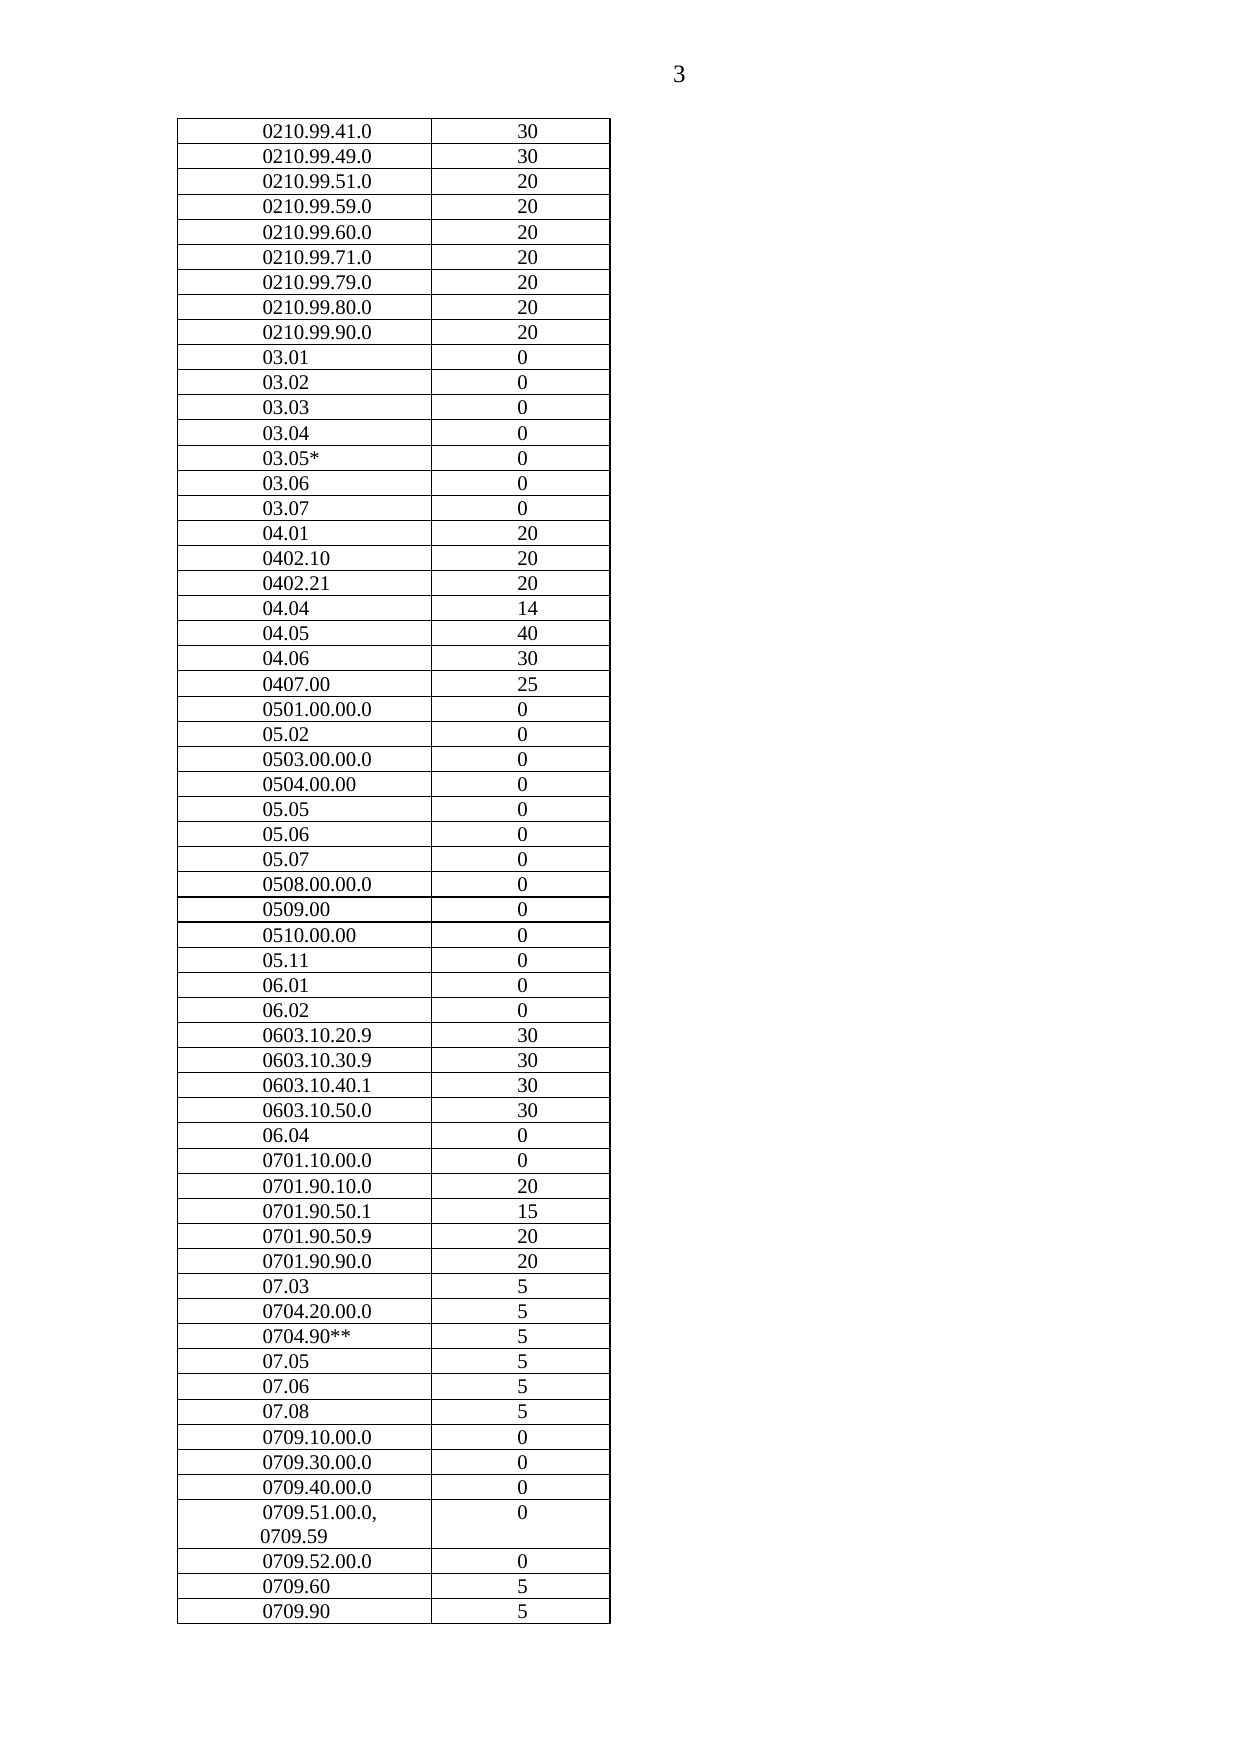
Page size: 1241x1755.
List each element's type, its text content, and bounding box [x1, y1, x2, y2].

table_cell 20 [432, 195, 609, 218]
table_cell 30 [432, 646, 609, 670]
table_cell 0210.99.59.0 [178, 195, 431, 218]
table_cell 04.05 [178, 621, 431, 645]
table_cell 0 [432, 898, 609, 921]
table_cell 25 [432, 671, 609, 696]
table_cell 20 [432, 571, 609, 595]
table_cell 07.03 [178, 1274, 431, 1298]
table_cell 20 [432, 220, 609, 244]
table_cell 05.07 [178, 847, 431, 871]
table_cell 0709.52.00.0 [178, 1549, 431, 1573]
table_cell 0 [432, 1500, 609, 1548]
table_cell 0504.00.00 [178, 772, 431, 796]
table_cell 05.05 [178, 797, 431, 821]
table_cell 0510.00.00 [178, 923, 431, 947]
table_cell 0603.10.20.9 [178, 1023, 431, 1047]
table_cell 0 [432, 847, 609, 871]
table_cell 07.06 [178, 1374, 431, 1398]
table_cell 0 [432, 446, 609, 469]
table_cell 20 [432, 1224, 609, 1248]
table_cell 0210.99.90.0 [178, 320, 431, 344]
table_cell 0 [432, 370, 609, 394]
table_cell 0 [432, 420, 609, 444]
table_cell 20 [432, 546, 609, 570]
table_cell 20 [432, 270, 609, 294]
table_cell 0210.99.41.0 [178, 119, 431, 143]
table_cell 0 [432, 1123, 609, 1147]
table_cell 0 [432, 1425, 609, 1449]
table_cell 30 [432, 1048, 609, 1072]
table_cell 0 [432, 471, 609, 495]
table_cell 14 [432, 596, 609, 620]
table_cell 0 [432, 923, 609, 947]
table_cell 0 [432, 797, 609, 821]
table_cell 06.02 [178, 998, 431, 1022]
table_cell 0210.99.60.0 [178, 220, 431, 244]
table_cell 0709.90 [178, 1599, 431, 1623]
table_cell 0501.00.00.0 [178, 697, 431, 721]
table_cell 0 [432, 395, 609, 419]
table_cell 04.04 [178, 596, 431, 620]
table_cell 30 [432, 1023, 609, 1047]
table_cell 0210.99.49.0 [178, 144, 431, 168]
table_cell 20 [432, 1174, 609, 1198]
table_cell 0704.90** [178, 1324, 431, 1348]
table_cell 03.03 [178, 395, 431, 419]
table_cell 0709.40.00.0 [178, 1475, 431, 1499]
table_cell 0503.00.00.0 [178, 747, 431, 771]
table_cell 20 [432, 169, 609, 193]
table_cell 0701.90.50.1 [178, 1199, 431, 1223]
table_cell 05.11 [178, 948, 431, 972]
table_cell 0603.10.50.0 [178, 1098, 431, 1122]
table_cell 5 [432, 1574, 609, 1598]
table_cell 5 [432, 1274, 609, 1298]
table_cell 0 [432, 1450, 609, 1474]
table_cell 0407.00 [178, 671, 431, 696]
table_cell 07.08 [178, 1400, 431, 1423]
table_cell 20 [432, 295, 609, 319]
table_cell 0210.99.51.0 [178, 169, 431, 193]
table_cell 0 [432, 722, 609, 746]
table_cell 0210.99.79.0 [178, 270, 431, 294]
table_cell 0709.10.00.0 [178, 1425, 431, 1449]
table_cell 0 [432, 1149, 609, 1172]
table_cell 0402.10 [178, 546, 431, 570]
table_cell 0 [432, 1475, 609, 1499]
table_cell 30 [432, 1098, 609, 1122]
table_cell 0 [432, 772, 609, 796]
table_cell 40 [432, 621, 609, 645]
table_cell 0 [432, 747, 609, 771]
table_cell 20 [432, 320, 609, 344]
table_cell 0210.99.80.0 [178, 295, 431, 319]
table_cell 0701.90.10.0 [178, 1174, 431, 1198]
table_cell 0210.99.71.0 [178, 245, 431, 269]
table_cell 0 [432, 872, 609, 896]
table_cell 30 [432, 144, 609, 168]
table_cell 04.06 [178, 646, 431, 670]
table_cell 03.05* [178, 446, 431, 469]
table_cell 05.06 [178, 822, 431, 846]
table_cell 06.01 [178, 973, 431, 997]
table_cell 20 [432, 245, 609, 269]
table_cell 0 [432, 345, 609, 369]
table_cell 0 [432, 496, 609, 520]
table_cell 20 [432, 521, 609, 545]
table_cell 0 [432, 697, 609, 721]
table_cell 5 [432, 1374, 609, 1398]
table_cell 0 [432, 973, 609, 997]
table_cell 0509.00 [178, 898, 431, 921]
table_cell 03.04 [178, 420, 431, 444]
table_cell 0 [432, 998, 609, 1022]
table_cell 03.07 [178, 496, 431, 520]
table_cell 0402.21 [178, 571, 431, 595]
table_cell 5 [432, 1349, 609, 1373]
table_cell 05.02 [178, 722, 431, 746]
table_cell 30 [432, 1073, 609, 1097]
table_cell 0709.60 [178, 1574, 431, 1598]
table_cell 5 [432, 1324, 609, 1348]
table_cell 0 [432, 948, 609, 972]
table_cell 04.01 [178, 521, 431, 545]
table_cell 0508.00.00.0 [178, 872, 431, 896]
table_cell 0 [432, 1549, 609, 1573]
table_cell 30 [432, 119, 609, 143]
table_cell 0701.10.00.0 [178, 1149, 431, 1172]
table_cell 0701.90.50.9 [178, 1224, 431, 1248]
table_cell 5 [432, 1400, 609, 1423]
table_cell 15 [432, 1199, 609, 1223]
table_cell 0 [432, 822, 609, 846]
table_cell 0709.51.00.0, 0709.59 [178, 1500, 431, 1548]
table_cell 0704.20.00.0 [178, 1299, 431, 1323]
table_cell 06.04 [178, 1123, 431, 1147]
table_cell 0603.10.40.1 [178, 1073, 431, 1097]
table_cell 07.05 [178, 1349, 431, 1373]
table_cell 03.02 [178, 370, 431, 394]
table_cell 03.01 [178, 345, 431, 369]
table_cell 0701.90.90.0 [178, 1249, 431, 1273]
table_cell 5 [432, 1599, 609, 1623]
table_cell 20 [432, 1249, 609, 1273]
table_cell 0709.30.00.0 [178, 1450, 431, 1474]
table_cell 5 [432, 1299, 609, 1323]
table_cell 0603.10.30.9 [178, 1048, 431, 1072]
table_cell 03.06 [178, 471, 431, 495]
